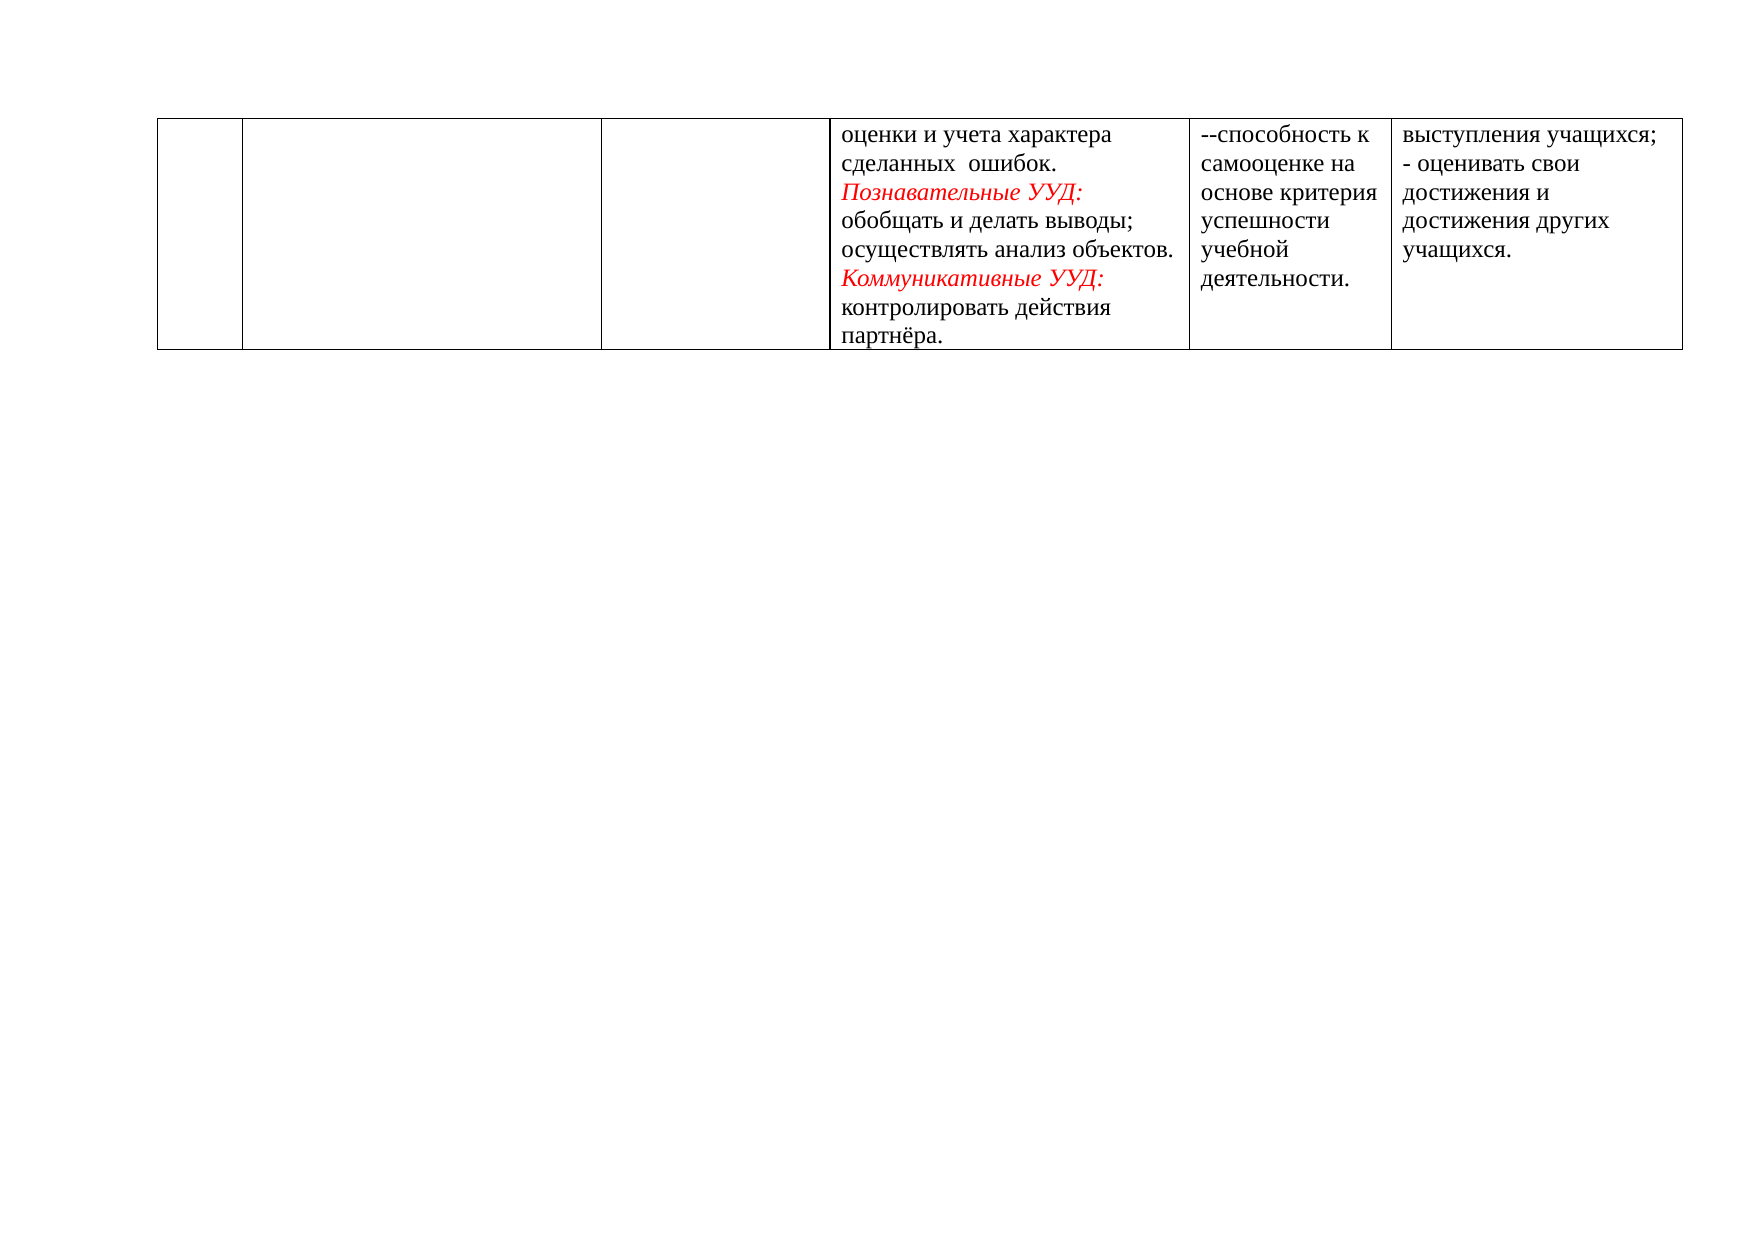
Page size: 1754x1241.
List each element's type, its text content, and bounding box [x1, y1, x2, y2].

table_cell выступления учащихся; - оценивать свои достижения и достижения других учащихся. [1392, 119, 1682, 349]
table_cell [602, 119, 829, 349]
table_cell оценки и учета характера сделанных ошибок. Познавательные УУД: обобщать и делать выводы; осуществлять анализ объектов. Коммуникативные УУД: контролировать действия партнёра. [831, 119, 1189, 349]
table_cell [243, 119, 601, 349]
table_cell [158, 119, 242, 349]
table_cell --способность к самооценке на основе критерия успешности учебной деятельности. [1190, 119, 1391, 349]
